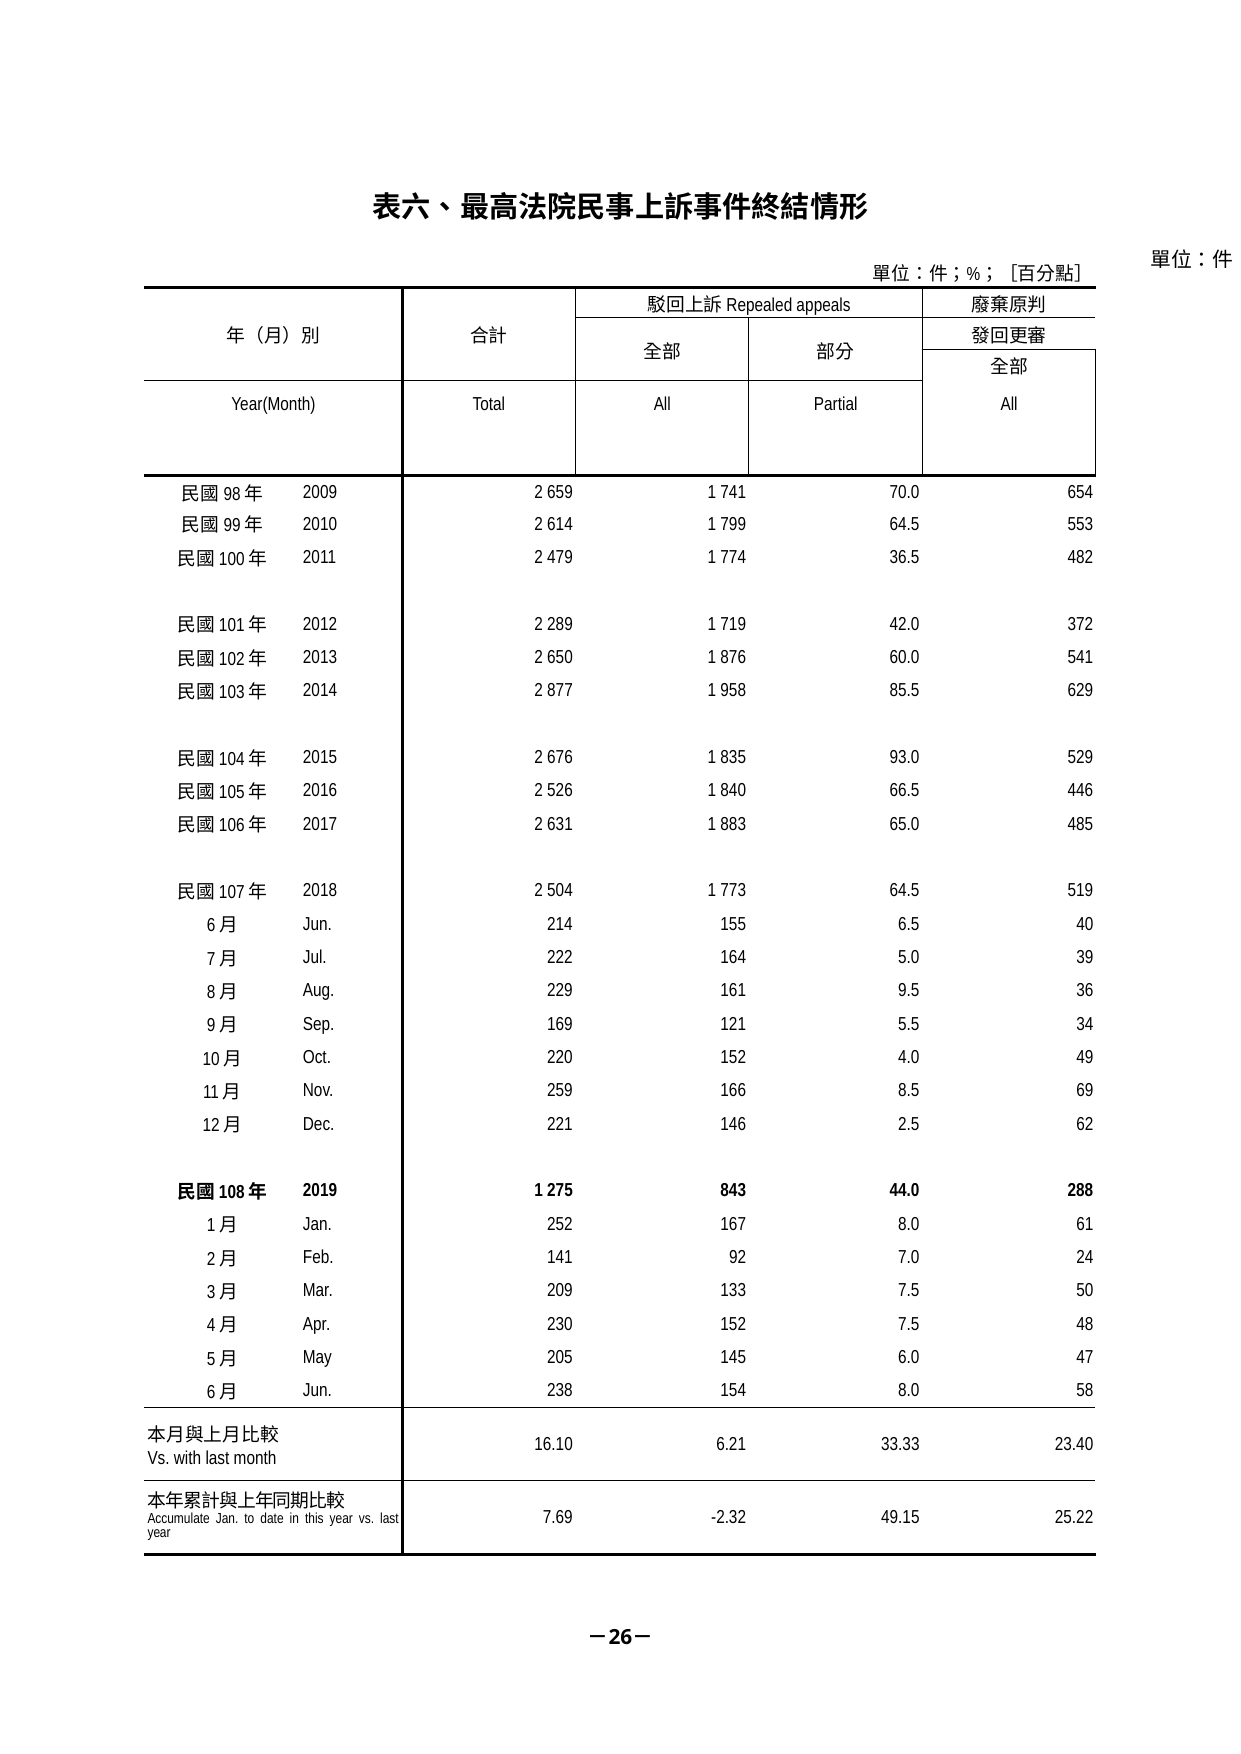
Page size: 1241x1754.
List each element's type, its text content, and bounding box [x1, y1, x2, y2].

table_cell 230 [404, 1307, 575, 1340]
table_cell Jan. [300, 1207, 401, 1240]
table_cell 7月 [144, 940, 300, 973]
text [1150, 268, 1240, 275]
table_cell 49.15 [749, 1481, 922, 1553]
table_cell 64.5 [749, 507, 922, 540]
table_cell 214 [404, 907, 575, 940]
table_cell 145 [575, 1340, 749, 1373]
table_cell 25.22 [922, 1480, 1096, 1553]
table_cell 民國 99年 [144, 507, 300, 540]
table_cell 23.40 [922, 1407, 1096, 1480]
table_cell 9月 [144, 1007, 300, 1040]
table_cell 553 [922, 507, 1096, 540]
table_cell 4.0 [749, 1040, 922, 1073]
table_cell 372 [922, 607, 1096, 640]
table_cell 民國105年 [144, 774, 300, 807]
table_cell Aug. [300, 974, 401, 1007]
table_cell 8月 [144, 974, 300, 1007]
table_cell 1 835 [575, 740, 749, 773]
table_cell 70.0 [749, 477, 922, 507]
table_cell 2 877 [404, 674, 575, 707]
table_cell [922, 574, 1096, 607]
table_cell 5.0 [749, 940, 922, 973]
table_cell May [300, 1340, 401, 1373]
table_cell 44.0 [749, 1174, 922, 1207]
table_cell 49 [922, 1040, 1096, 1073]
table_cell 民國107年 [144, 874, 300, 907]
table_cell 121 [575, 1007, 749, 1040]
table_cell 2012 [300, 607, 401, 640]
table_cell 252 [404, 1207, 575, 1240]
table_cell 48 [922, 1307, 1096, 1340]
table_cell 2 659 [404, 477, 575, 507]
table_cell 33.33 [749, 1408, 922, 1480]
table_cell 2015 [300, 740, 401, 773]
table_cell 7.5 [749, 1307, 922, 1340]
table_cell 本月與上月比較 Vs. with last month [144, 1408, 401, 1480]
table_cell 164 [575, 940, 749, 973]
table_cell 85.5 [749, 674, 922, 707]
table_cell 229 [404, 974, 575, 1007]
table_cell 1 876 [575, 640, 749, 673]
table_cell 93.0 [749, 740, 922, 773]
table_cell 2010 [300, 507, 401, 540]
table_cell 2017 [300, 807, 401, 840]
table_cell 69 [922, 1074, 1096, 1107]
table_cell 222 [404, 940, 575, 973]
table_cell Dec. [300, 1107, 401, 1140]
table_cell Year(Month) [144, 381, 401, 473]
table_cell 5.5 [749, 1007, 922, 1040]
table_cell 167 [575, 1207, 749, 1240]
table_cell [300, 1140, 401, 1173]
table_cell 發回更審 [923, 317, 1096, 348]
table_cell 519 [922, 874, 1096, 907]
table_cell 2 631 [404, 807, 575, 840]
table_cell [404, 1140, 575, 1173]
table_cell [144, 840, 300, 873]
table_cell Partial [749, 381, 922, 473]
table_cell 482 [922, 540, 1096, 573]
table_cell 本年累計與上年同期比較 Accumulate Jan. to date in this year vs. last year [144, 1481, 401, 1553]
table_cell Mar. [300, 1274, 401, 1307]
table_cell 221 [404, 1107, 575, 1140]
table_cell [575, 707, 749, 740]
table_cell 24 [922, 1240, 1096, 1273]
table_cell 2 614 [404, 507, 575, 540]
table_cell 民國108年 [144, 1174, 300, 1207]
table_cell 12月 [144, 1107, 300, 1140]
table_cell 36.5 [749, 540, 922, 573]
table_cell 7.69 [404, 1481, 575, 1553]
table_cell Jul. [300, 940, 401, 973]
table_cell [922, 707, 1096, 740]
table_cell 4月 [144, 1307, 300, 1340]
table_cell 6.21 [575, 1408, 749, 1480]
table_cell 6月 [144, 907, 300, 940]
table_cell 66.5 [749, 774, 922, 807]
table_cell 8.0 [749, 1207, 922, 1240]
table_cell 民國 98年 [144, 477, 300, 507]
table_cell 40 [922, 907, 1096, 940]
table_header 年（月）別 [144, 289, 401, 380]
table_cell 654 [922, 477, 1096, 507]
table_cell [575, 840, 749, 873]
table_cell 61 [922, 1207, 1096, 1240]
table_cell 65.0 [749, 807, 922, 840]
table_cell 3月 [144, 1274, 300, 1307]
table_cell Oct. [300, 1040, 401, 1073]
text 單位：件 [1150, 243, 1240, 268]
table_cell 2 479 [404, 540, 575, 573]
table_cell 2009 [300, 477, 401, 507]
table_cell 8.5 [749, 1074, 922, 1107]
table_cell Apr. [300, 1307, 401, 1340]
text 表六、最高法院民事上訴事件終結情形 [148, 183, 1092, 225]
table_header 駁回上訴Repealed appeals [576, 289, 922, 317]
table_cell 1 741 [575, 477, 749, 507]
table_cell 141 [404, 1240, 575, 1273]
table_cell 36 [922, 974, 1096, 1007]
table_cell [300, 574, 401, 607]
table_cell [749, 1140, 922, 1173]
table_cell [922, 840, 1096, 873]
table_cell 146 [575, 1107, 749, 1140]
table_cell 2月 [144, 1240, 300, 1273]
table_cell 10月 [144, 1040, 300, 1073]
table_cell 6.0 [749, 1340, 922, 1373]
table_cell 2 526 [404, 774, 575, 807]
table_cell 2018 [300, 874, 401, 907]
table_cell 485 [922, 807, 1096, 840]
table_cell [404, 707, 575, 740]
table_cell [575, 1140, 749, 1173]
table_cell 34 [922, 1007, 1096, 1040]
table_cell [300, 840, 401, 873]
table_cell 全部 [576, 318, 748, 380]
table_cell 58 [922, 1374, 1096, 1407]
table_cell 1 799 [575, 507, 749, 540]
table_cell 2 676 [404, 740, 575, 773]
table_cell 7.0 [749, 1240, 922, 1273]
table_cell 133 [575, 1274, 749, 1307]
table_cell 39 [922, 940, 1096, 973]
table_cell 1 275 [404, 1174, 575, 1207]
table_cell 50 [922, 1274, 1096, 1307]
table_cell Total [404, 381, 575, 473]
table_cell [144, 707, 300, 740]
table_cell 205 [404, 1340, 575, 1373]
table_cell 220 [404, 1040, 575, 1073]
table_cell Jun. [300, 1374, 401, 1407]
text 單位：件；%；［百分點］ [148, 259, 1092, 286]
table_cell 166 [575, 1074, 749, 1107]
table_cell 2016 [300, 774, 401, 807]
table_cell 6月 [144, 1374, 300, 1407]
table_cell 1 719 [575, 607, 749, 640]
table_cell 1 773 [575, 874, 749, 907]
table_cell 1月 [144, 1207, 300, 1240]
table_cell 541 [922, 640, 1096, 673]
table_cell 2.5 [749, 1107, 922, 1140]
table_cell [144, 1140, 300, 1173]
table_cell 288 [922, 1174, 1096, 1207]
table_cell 2014 [300, 674, 401, 707]
table_cell 1 774 [575, 540, 749, 573]
table_cell 446 [922, 774, 1096, 807]
table_cell [144, 574, 300, 607]
table_cell [922, 1140, 1096, 1173]
table_cell [575, 574, 749, 607]
table_cell 民國103年 [144, 674, 300, 707]
table_cell 1 883 [575, 807, 749, 840]
table_cell 2011 [300, 540, 401, 573]
table_cell 2 504 [404, 874, 575, 907]
table_cell [749, 840, 922, 873]
table_cell Jun. [300, 907, 401, 940]
table_cell 民國102年 [144, 640, 300, 673]
table_cell 47 [922, 1340, 1096, 1373]
table_cell Nov. [300, 1074, 401, 1107]
table_cell 民國101年 [144, 607, 300, 640]
table_cell 全部 [923, 350, 1095, 380]
table_cell 92 [575, 1240, 749, 1273]
table_cell 152 [575, 1040, 749, 1073]
table_cell 8.0 [749, 1374, 922, 1407]
table_cell 154 [575, 1374, 749, 1407]
table_cell Sep. [300, 1007, 401, 1040]
table_cell 259 [404, 1074, 575, 1107]
table_cell 152 [575, 1307, 749, 1340]
table_cell 843 [575, 1174, 749, 1207]
table_cell 1 840 [575, 774, 749, 807]
table_cell 部分 [749, 318, 922, 380]
table_header 合計 [404, 289, 575, 380]
table_cell [749, 574, 922, 607]
table_cell [404, 574, 575, 607]
table_cell 7.5 [749, 1274, 922, 1307]
table_cell 民國104年 [144, 740, 300, 773]
table_cell 2013 [300, 640, 401, 673]
table_cell 209 [404, 1274, 575, 1307]
table_cell 民國100年 [144, 540, 300, 573]
table_cell 2 289 [404, 607, 575, 640]
table_cell 6.5 [749, 907, 922, 940]
table_cell -2.32 [575, 1481, 749, 1553]
table_cell 62 [922, 1107, 1096, 1140]
table_header 廢棄原判 [923, 289, 1096, 317]
table_cell 529 [922, 740, 1096, 773]
table_cell 2 650 [404, 640, 575, 673]
table_cell 169 [404, 1007, 575, 1040]
table_cell 9.5 [749, 974, 922, 1007]
table_cell 60.0 [749, 640, 922, 673]
table_cell 1 958 [575, 674, 749, 707]
table_cell All [576, 381, 748, 473]
table_cell 629 [922, 674, 1096, 707]
table_cell Feb. [300, 1240, 401, 1273]
table_cell 5月 [144, 1340, 300, 1373]
table_cell 238 [404, 1374, 575, 1407]
table_cell 161 [575, 974, 749, 1007]
table_cell 42.0 [749, 607, 922, 640]
table_cell 2019 [300, 1174, 401, 1207]
table_cell 155 [575, 907, 749, 940]
table_cell 11月 [144, 1074, 300, 1107]
table_cell 民國106年 [144, 807, 300, 840]
table_cell [300, 707, 401, 740]
table_cell [749, 707, 922, 740]
table_cell 64.5 [749, 874, 922, 907]
table_cell [404, 840, 575, 873]
table_cell 16.10 [404, 1408, 575, 1480]
text [1150, 235, 1240, 243]
table_cell All [923, 380, 1095, 473]
